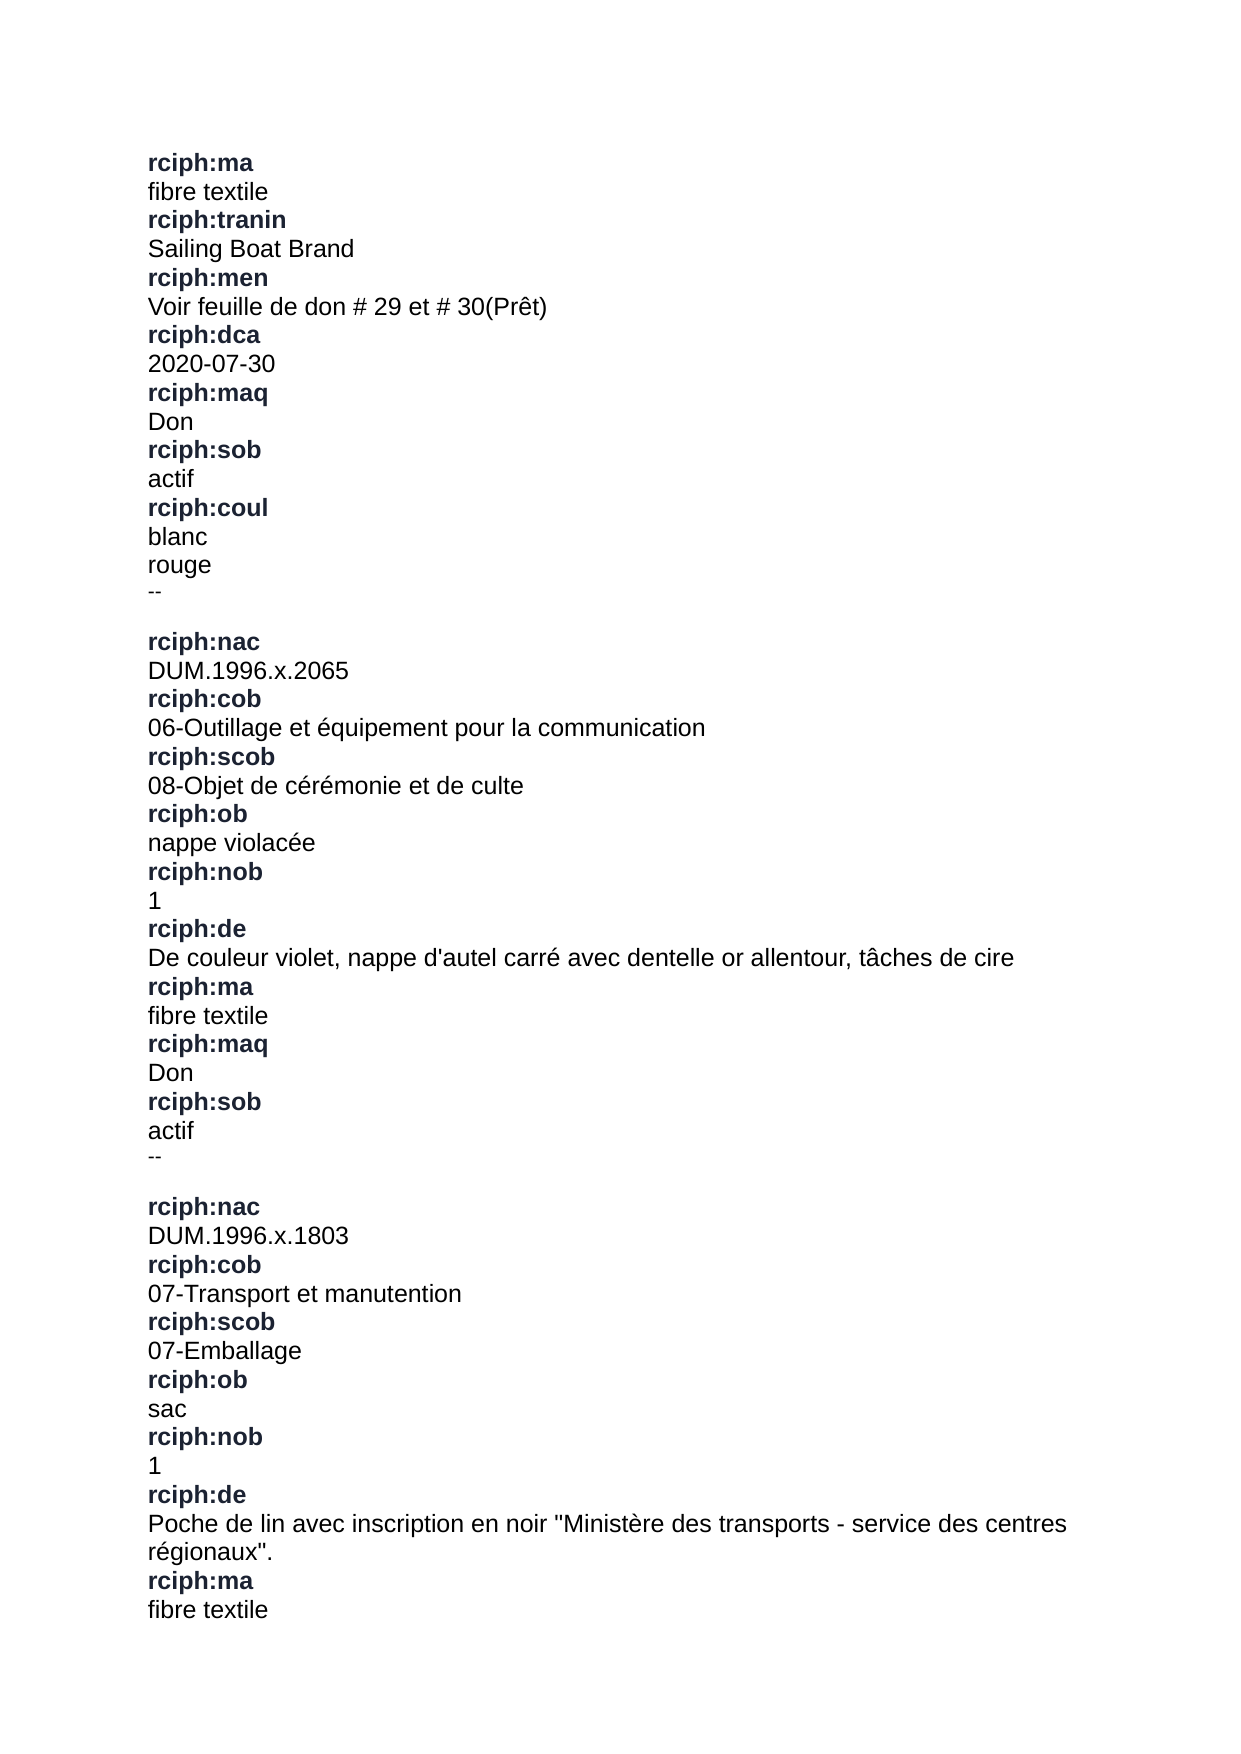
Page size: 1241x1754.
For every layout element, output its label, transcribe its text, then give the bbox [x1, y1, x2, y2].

text rciph:ob [148, 1365, 1092, 1393]
text 2020-07-30 [148, 349, 1092, 378]
text nappe violacée [148, 828, 1092, 857]
text rciph:coul [148, 493, 1092, 521]
text rciph:nob [148, 857, 1092, 886]
text rciph:maq [148, 378, 1092, 406]
text rciph:cob [148, 684, 1092, 713]
text rciph:scob [148, 742, 1092, 771]
text De couleur violet, nappe d'autel carré avec dentelle or allentour, tâches de cire [148, 943, 1092, 972]
text fibre textile [148, 176, 1092, 205]
text rciph:ob [148, 799, 1092, 828]
text DUM.1996.x.2065 [148, 656, 1092, 684]
text Sailing Boat Brand [148, 234, 1092, 263]
text rciph:sob [148, 435, 1092, 464]
text 07-Transport et manutention [148, 1278, 1092, 1307]
text rouge [148, 550, 1092, 579]
text 1 [148, 886, 1092, 914]
text sac [148, 1393, 1092, 1422]
text rciph:tranin [148, 205, 1092, 234]
text Poche de lin avec inscription en noir "Ministère des transports - service des centres régionaux". [148, 1508, 1092, 1566]
text rciph:nac [148, 1192, 1092, 1221]
text 07-Emballage [148, 1336, 1092, 1365]
text -- [148, 1144, 1092, 1168]
text Don [148, 1058, 1092, 1087]
text rciph:ma [148, 148, 1092, 176]
text Voir feuille de don # 29 et # 30(Prêt) [148, 291, 1092, 320]
text rciph:nac [148, 627, 1092, 656]
text rciph:scob [148, 1307, 1092, 1336]
text actif [148, 1116, 1092, 1144]
text rciph:sob [148, 1087, 1092, 1116]
text rciph:ma [148, 972, 1092, 1001]
text rciph:maq [148, 1029, 1092, 1058]
text -- [148, 579, 1092, 603]
text rciph:cob [148, 1250, 1092, 1278]
text DUM.1996.x.1803 [148, 1221, 1092, 1250]
text rciph:nob [148, 1422, 1092, 1451]
text rciph:men [148, 263, 1092, 291]
text 06-Outillage et équipement pour la communication [148, 713, 1092, 742]
text actif [148, 464, 1092, 493]
text fibre textile [148, 1595, 1092, 1623]
text Don [148, 406, 1092, 435]
text rciph:de [148, 1480, 1092, 1508]
text 08-Objet de cérémonie et de culte [148, 771, 1092, 799]
text rciph:de [148, 914, 1092, 943]
text rciph:ma [148, 1566, 1092, 1595]
text 1 [148, 1451, 1092, 1480]
text blanc [148, 521, 1092, 550]
text fibre textile [148, 1001, 1092, 1029]
text rciph:dca [148, 320, 1092, 349]
